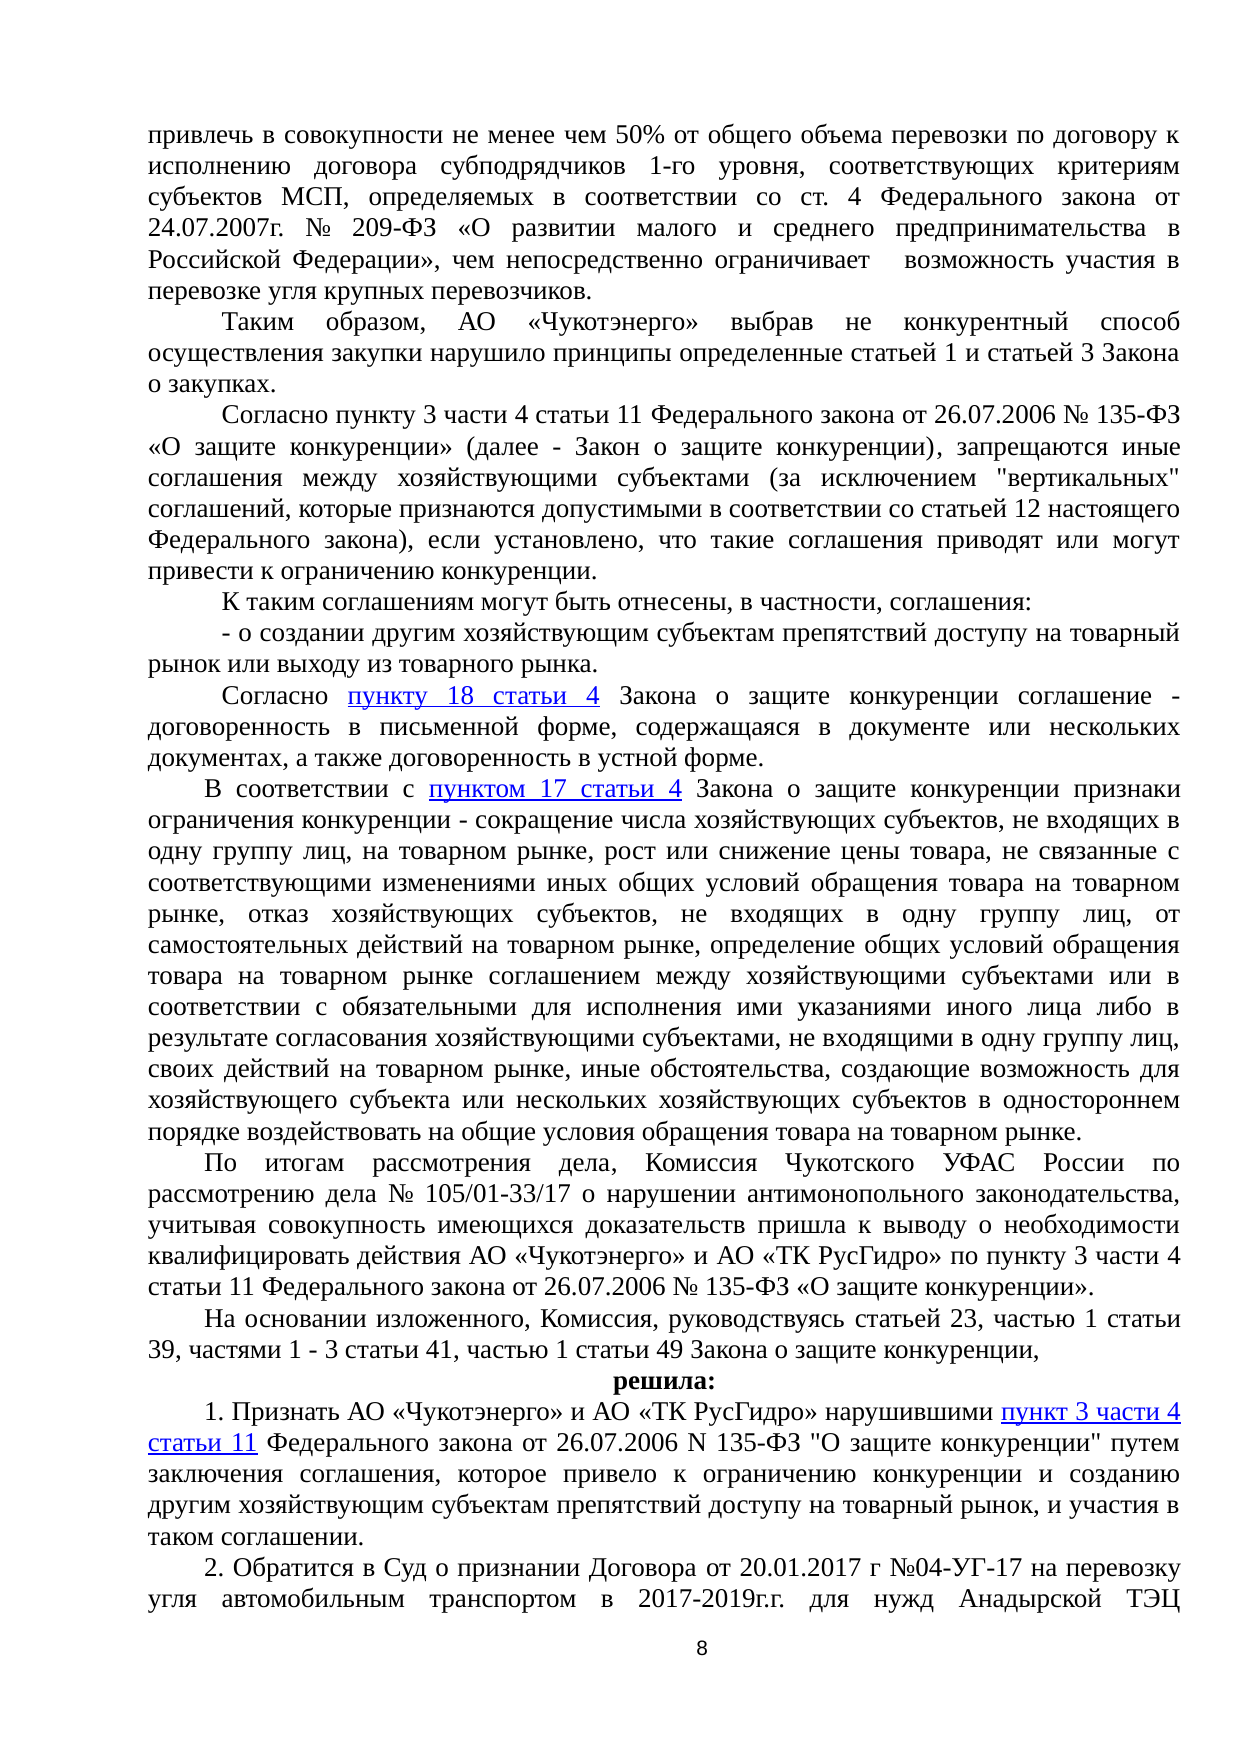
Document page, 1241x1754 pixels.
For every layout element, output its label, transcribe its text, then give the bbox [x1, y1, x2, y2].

text привлечь в совокупности не менее чем 50% от общего объема перевозки по договору к исполнению договора субподрядчиков 1-го уровня, соответствующих критериям субъектов МСП, определяемых в соответствии со ст. 4 Федерального закона от 24.07.2007г. № 209-ФЗ «О развитии малого и среднего предпринимательства в Российской Федерации», чем непосредственно ограничивает возможность участия в перевозке угля крупных перевозчиков. [148, 118, 1181, 305]
text К таким соглашениям могут быть отнесены, в частности, соглашения: [148, 585, 1181, 616]
text 1. Признать АО «Чукотэнерго» и АО «ТК РусГидро» нарушившими пункт 3 части 4 статьи 11 Федерального закона от 26.07.2006 N 135-ФЗ "О защите конкуренции" путем заключения соглашения, которое привело к ограничению конкуренции и созданию другим хозяйствующим субъектам препятствий доступу на товарный рынок, и участия в таком соглашении. [148, 1395, 1181, 1551]
text Таким образом, АО «Чукотэнерго» выбрав не конкурентный способ осуществления закупки нарушило принципы определенные статьей 1 и статьей 3 Закона о закупках. [148, 305, 1181, 398]
text - о создании другим хозяйствующим субъектам препятствий доступу на товарный рынок или выходу из товарного рынка. [148, 616, 1181, 679]
text 2. Обратится в Суд о признании Договора от 20.01.2017 г №04-УГ-17 на перевозку угля автомобильным транспортом в 2017-2019г.г. для нужд Анадырской ТЭЦ [148, 1551, 1181, 1613]
text По итогам рассмотрения дела, Комиссия Чукотского УФАС России по рассмотрению дела № 105/01-33/17 о нарушении антимонопольного законодательства, учитывая совокупность имеющихся доказательств пришла к выводу о необходимости квалифицировать действия АО «Чукотэнерго» и АО «ТК РусГидро» по пункту 3 части 4 статьи 11 Федерального закона от 26.07.2006 № 135-ФЗ «О защите конкуренции». [148, 1146, 1181, 1302]
text На основании изложенного, Комиссия, руководствуясь статьей 23, частью 1 статьи 39, частями 1 - 3 статьи 41, частью 1 статьи 49 Закона о защите конкуренции, [148, 1302, 1181, 1364]
text решила: [148, 1364, 1181, 1395]
text Согласно пункту 18 статьи 4 Закона о защите конкуренции соглашение - договоренность в письменной форме, содержащаяся в документе или нескольких документах, а также договоренность в устной форме. [148, 679, 1181, 772]
text В соответствии с пунктом 17 статьи 4 Закона о защите конкуренции признаки ограничения конкуренции - сокращение числа хозяйствующих субъектов, не входящих в одну группу лиц, на товарном рынке, рост или снижение цены товара, не связанные с соответствующими изменениями иных общих условий обращения товара на товарном рынке, отказ хозяйствующих субъектов, не входящих в одну группу лиц, от самостоятельных действий на товарном рынке, определение общих условий обращения товара на товарном рынке соглашением между хозяйствующими субъектами или в соответствии с обязательными для исполнения ими указаниями иного лица либо в результате согласования хозяйствующими субъектами, не входящими в одну группу лиц, своих действий на товарном рынке, иные обстоятельства, создающие возможность для хозяйствующего субъекта или нескольких хозяйствующих субъектов в одностороннем порядке воздействовать на общие условия обращения товара на товарном рынке. [148, 772, 1181, 1146]
text Согласно пункту 3 части 4 статьи 11 Федерального закона от 26.07.2006 № 135-ФЗ «О защите конкуренции» (далее - Закон о защите конкуренции), запрещаются иные соглашения между хозяйствующими субъектами (за исключением "вертикальных" соглашений, которые признаются допустимыми в соответствии со статьей 12 настоящего Федерального закона), если установлено, что такие соглашения приводят или могут привести к ограничению конкуренции. [148, 398, 1181, 585]
